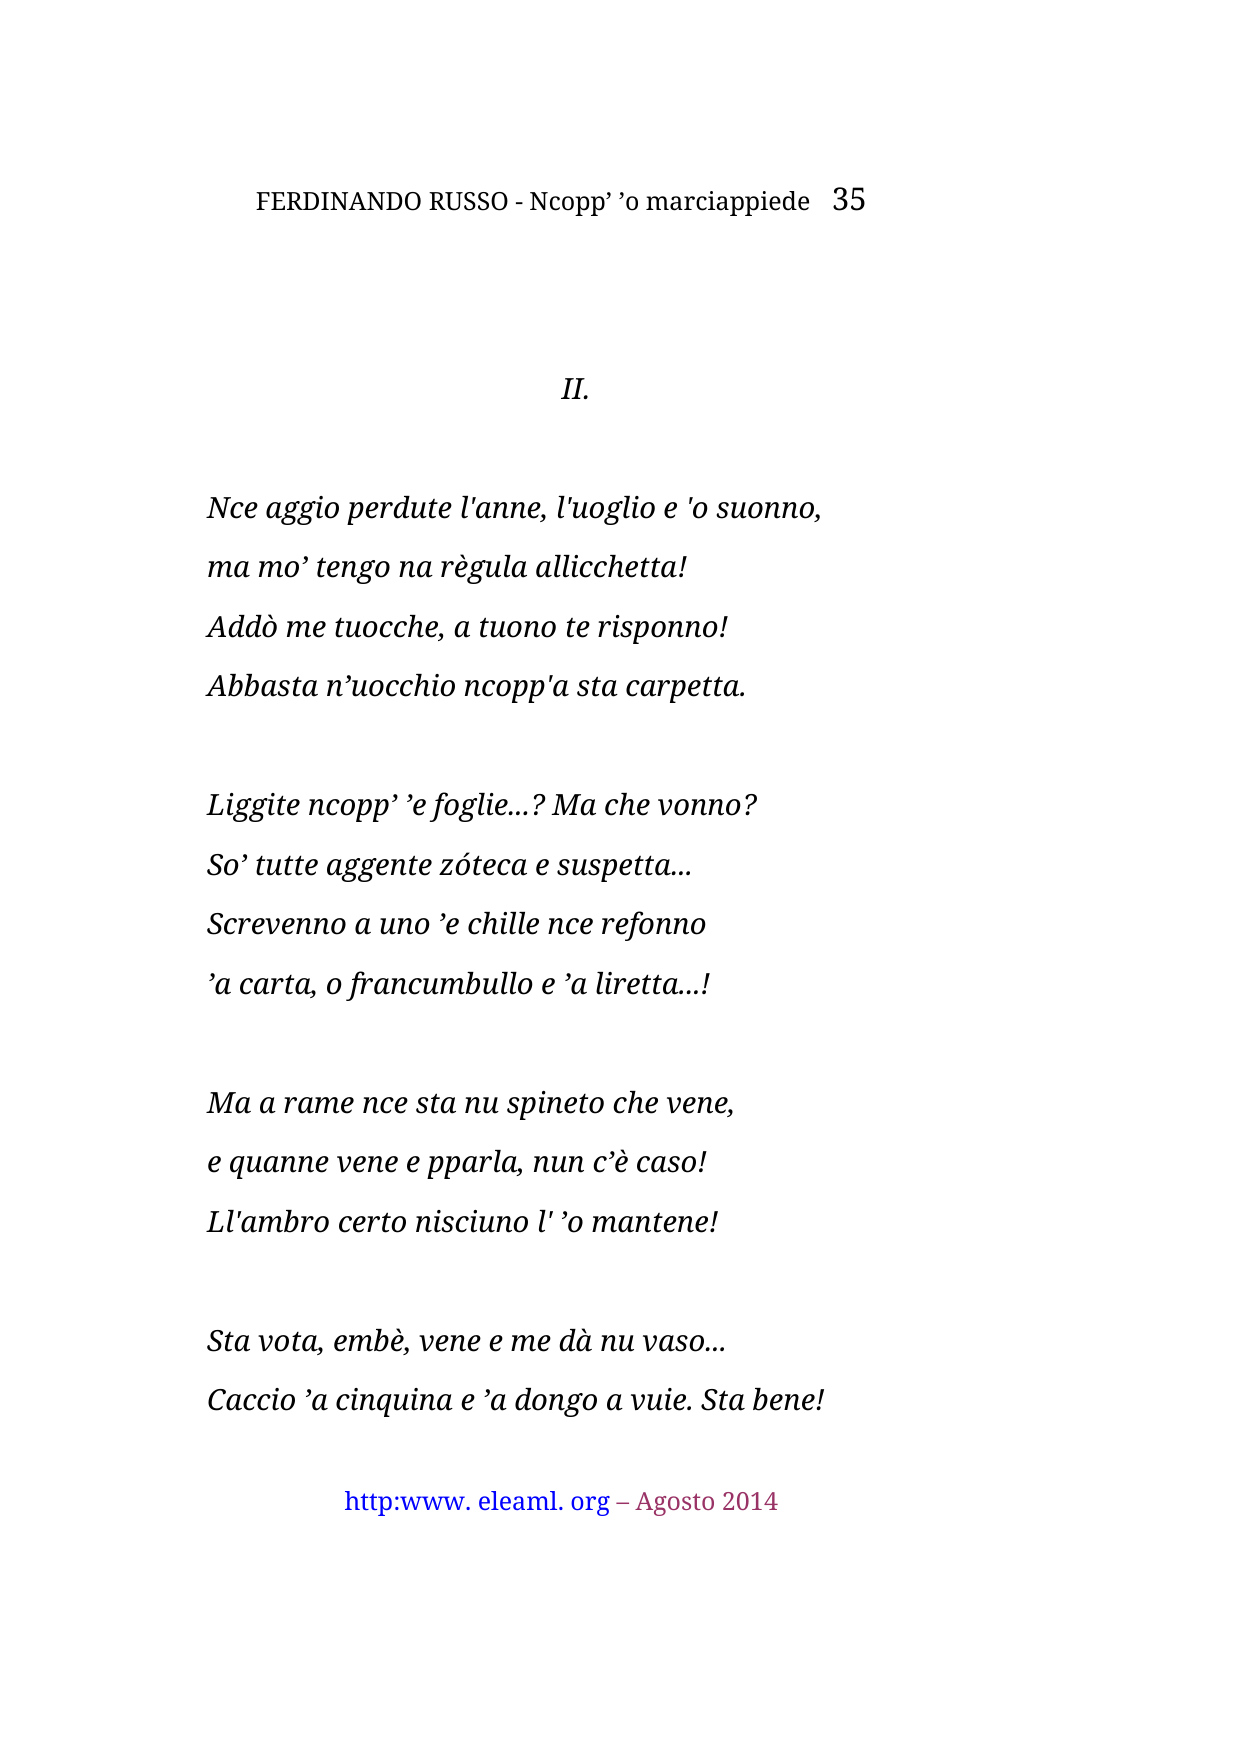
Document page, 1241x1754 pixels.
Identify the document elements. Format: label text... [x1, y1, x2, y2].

text Addò me tuocche, a tuono te risponno! [177, 606, 945, 646]
text Nce aggio perdute l'anne, l'uoglio e 'o suonno, [177, 487, 945, 527]
text Ll'ambro certo nisciuno l' ’o mantene! [177, 1201, 945, 1241]
text So’ tutte aggente zóteca e suspetta... [177, 844, 945, 884]
text e quanne vene e pparla, nun c’è caso! [177, 1141, 945, 1181]
text Ma a rame nce sta nu spineto che vene, [177, 1082, 945, 1122]
text ’a carta, o francumbullo e ’a liretta...! [177, 963, 945, 1003]
text Screvenno a uno ’e chille nce refonno [177, 903, 945, 943]
text II. [177, 368, 945, 408]
text Abbasta n’uocchio ncopp'a sta carpetta. [177, 666, 945, 705]
text Sta vota, embè, vene e me dà nu vaso... [177, 1320, 945, 1359]
text Caccio ’a cinquina e ’a dongo a vuie. Sta bene! [177, 1379, 945, 1419]
text ma mo’ tengo na règula allicchetta! [177, 547, 945, 586]
text Liggite ncopp’ ’e foglie...? Ma che vonno? [177, 784, 945, 824]
